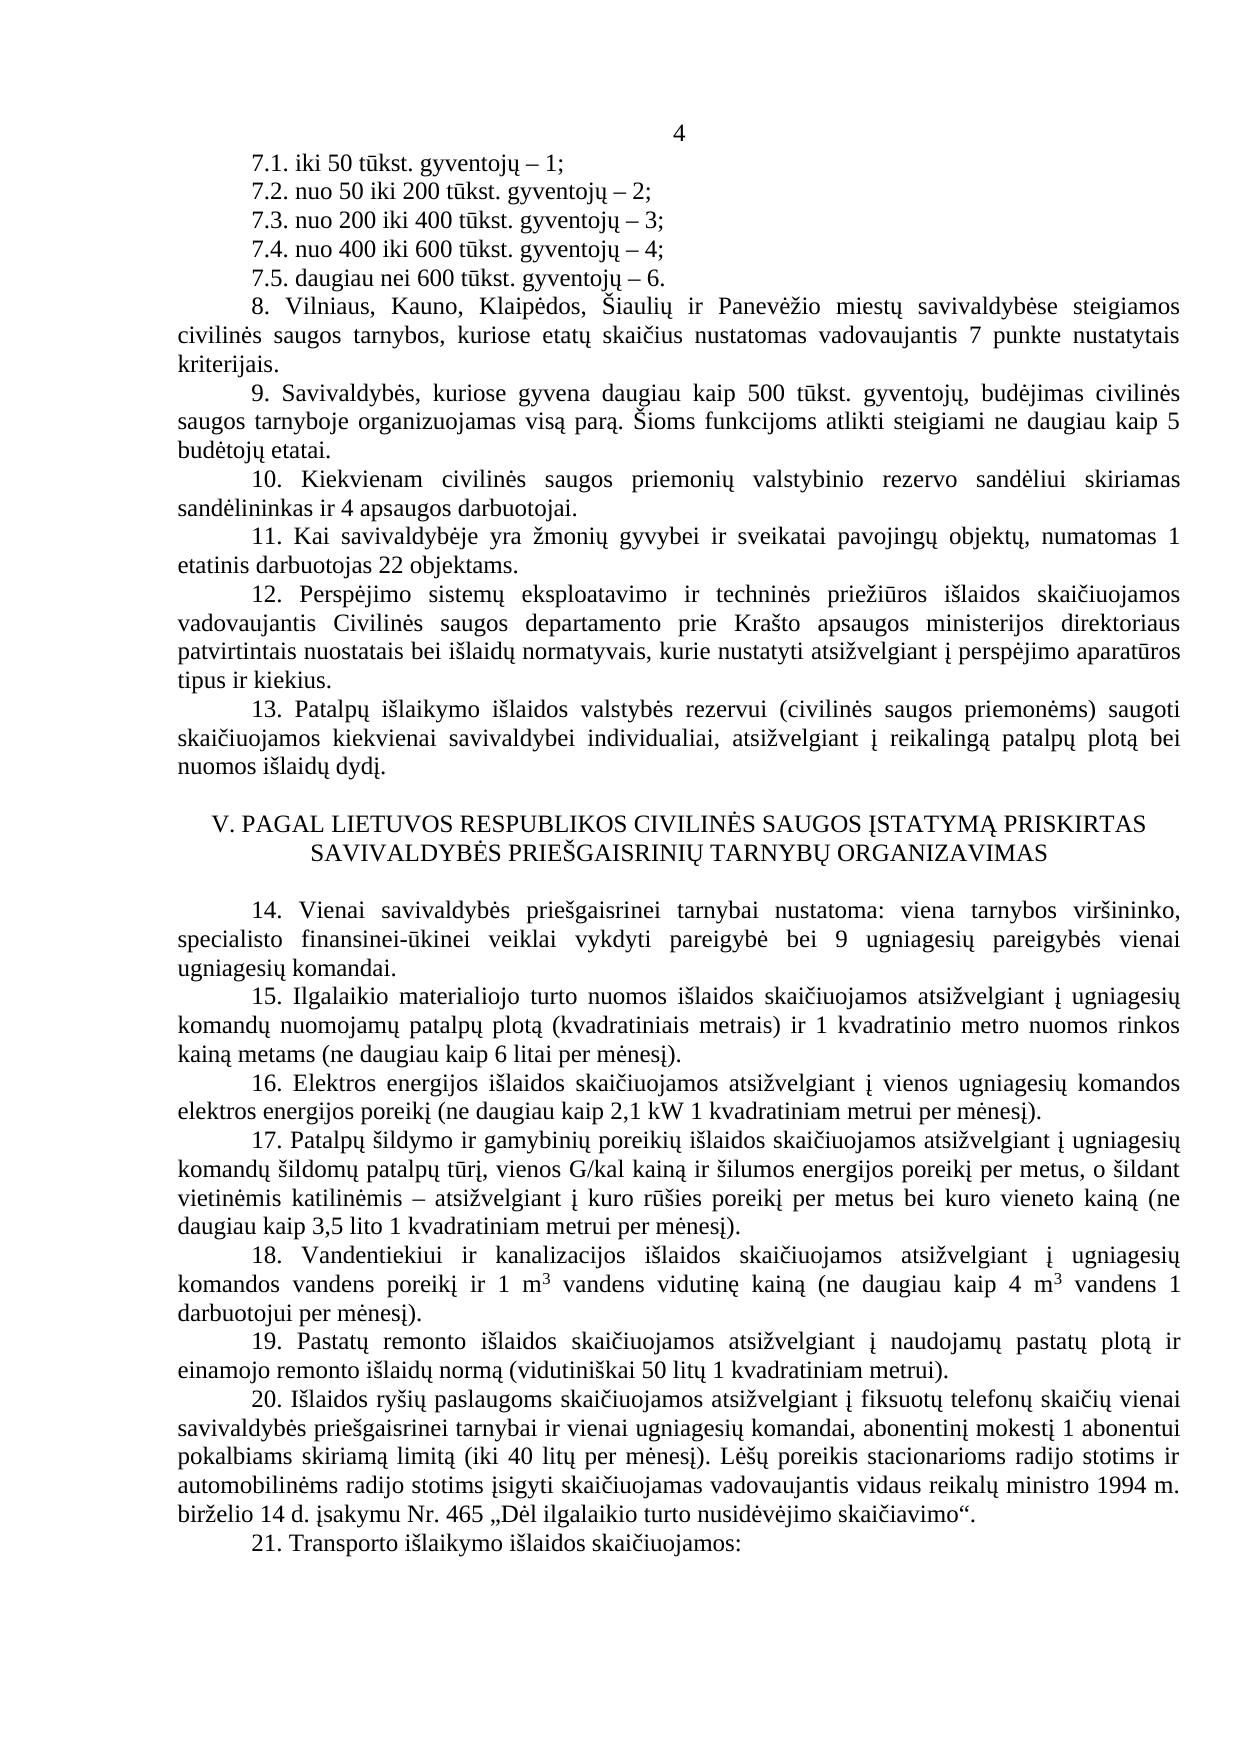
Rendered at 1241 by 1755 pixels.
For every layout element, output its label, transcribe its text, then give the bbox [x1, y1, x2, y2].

text 21. Transporto išlaikymo išlaidos skaičiuojamos: [177, 1528, 1181, 1556]
text 18. Vandentiekiui ir kanalizacijos išlaidos skaičiuojamos atsižvelgiant į ugniagesių komandos vandens poreikį ir 1 m3 vandens vidutinę kainą (ne daugiau kaip 4 m3 vandens 1 darbuotojui per mėnesį). [177, 1240, 1181, 1326]
text 7.4. nuo 400 iki 600 tūkst. gyventojų – 4; [177, 234, 1181, 263]
text 7.5. daugiau nei 600 tūkst. gyventojų – 6. [177, 263, 1181, 291]
text 7.1. iki 50 tūkst. gyventojų – 1; [177, 148, 1181, 176]
text 17. Patalpų šildymo ir gamybinių poreikių išlaidos skaičiuojamos atsižvelgiant į ugniagesių komandų šildomų patalpų tūrį, vienos G/kal kainą ir šilumos energijos poreikį per metus, o šildant vietinėmis katilinėmis – atsižvelgiant į kuro rūšies poreikį per metus bei kuro vieneto kainą (ne daugiau kaip 3,5 lito 1 kvadratiniam metrui per mėnesį). [177, 1125, 1181, 1240]
text V. PAGAL LIETUVOS RESPUBLIKOS CIVILINĖS SAUGOS ĮSTATYMĄ PRISKIRTAS SAVIVALDYBĖS PRIEŠGAISRINIŲ TARNYBŲ ORGANIZAVIMAS [177, 809, 1181, 866]
text 15. Ilgalaikio materialiojo turto nuomos išlaidos skaičiuojamos atsižvelgiant į ugniagesių komandų nuomojamų patalpų plotą (kvadratiniais metrais) ir 1 kvadratinio metro nuomos rinkos kainą metams (ne daugiau kaip 6 litai per mėnesį). [177, 981, 1181, 1068]
text 7.3. nuo 200 iki 400 tūkst. gyventojų – 3; [177, 205, 1181, 234]
text 9. Savivaldybės, kuriose gyvena daugiau kaip 500 tūkst. gyventojų, budėjimas civilinės saugos tarnyboje organizuojamas visą parą. Šioms funkcijoms atlikti steigiami ne daugiau kaip 5 budėtojų etatai. [177, 378, 1181, 464]
text 7.2. nuo 50 iki 200 tūkst. gyventojų – 2; [177, 176, 1181, 205]
text 10. Kiekvienam civilinės saugos priemonių valstybinio rezervo sandėliui skiriamas sandėlininkas ir 4 apsaugos darbuotojai. [177, 464, 1181, 521]
text 14. Vienai savivaldybės priešgaisrinei tarnybai nustatoma: viena tarnybos viršininko, specialisto finansinei-ūkinei veiklai vykdyti pareigybė bei 9 ugniagesių pareigybės vienai ugniagesių komandai. [177, 895, 1181, 981]
text 12. Perspėjimo sistemų eksploatavimo ir techninės priežiūros išlaidos skaičiuojamos vadovaujantis Civilinės saugos departamento prie Krašto apsaugos ministerijos direktoriaus patvirtintais nuostatais bei išlaidų normatyvais, kurie nustatyti atsižvelgiant į perspėjimo aparatūros tipus ir kiekius. [177, 579, 1181, 694]
text 8. Vilniaus, Kauno, Klaipėdos, Šiaulių ir Panevėžio miestų savivaldybėse steigiamos civilinės saugos tarnybos, kuriose etatų skaičius nustatomas vadovaujantis 7 punkte nustatytais kriterijais. [177, 291, 1181, 378]
text 19. Pastatų remonto išlaidos skaičiuojamos atsižvelgiant į naudojamų pastatų plotą ir einamojo remonto išlaidų normą (vidutiniškai 50 litų 1 kvadratiniam metrui). [177, 1326, 1181, 1384]
text 20. Išlaidos ryšių paslaugoms skaičiuojamos atsižvelgiant į fiksuotų telefonų skaičių vienai savivaldybės priešgaisrinei tarnybai ir vienai ugniagesių komandai, abonentinį mokestį 1 abonentui pokalbiams skiriamą limitą (iki 40 litų per mėnesį). Lėšų poreikis stacionarioms radijo stotims ir automobilinėms radijo stotims įsigyti skaičiuojamas vadovaujantis vidaus reikalų ministro 1994 m. birželio 14 d. įsakymu Nr. 465 „Dėl ilgalaikio turto nusidėvėjimo skaičiavimo“. [177, 1384, 1181, 1528]
text 11. Kai savivaldybėje yra žmonių gyvybei ir sveikatai pavojingų objektų, numatomas 1 etatinis darbuotojas 22 objektams. [177, 521, 1181, 579]
text 16. Elektros energijos išlaidos skaičiuojamos atsižvelgiant į vienos ugniagesių komandos elektros energijos poreikį (ne daugiau kaip 2,1 kW 1 kvadratiniam metrui per mėnesį). [177, 1068, 1181, 1125]
text 13. Patalpų išlaikymo išlaidos valstybės rezervui (civilinės saugos priemonėms) saugoti skaičiuojamos kiekvienai savivaldybei individualiai, atsižvelgiant į reikalingą patalpų plotą bei nuomos išlaidų dydį. [177, 694, 1181, 780]
